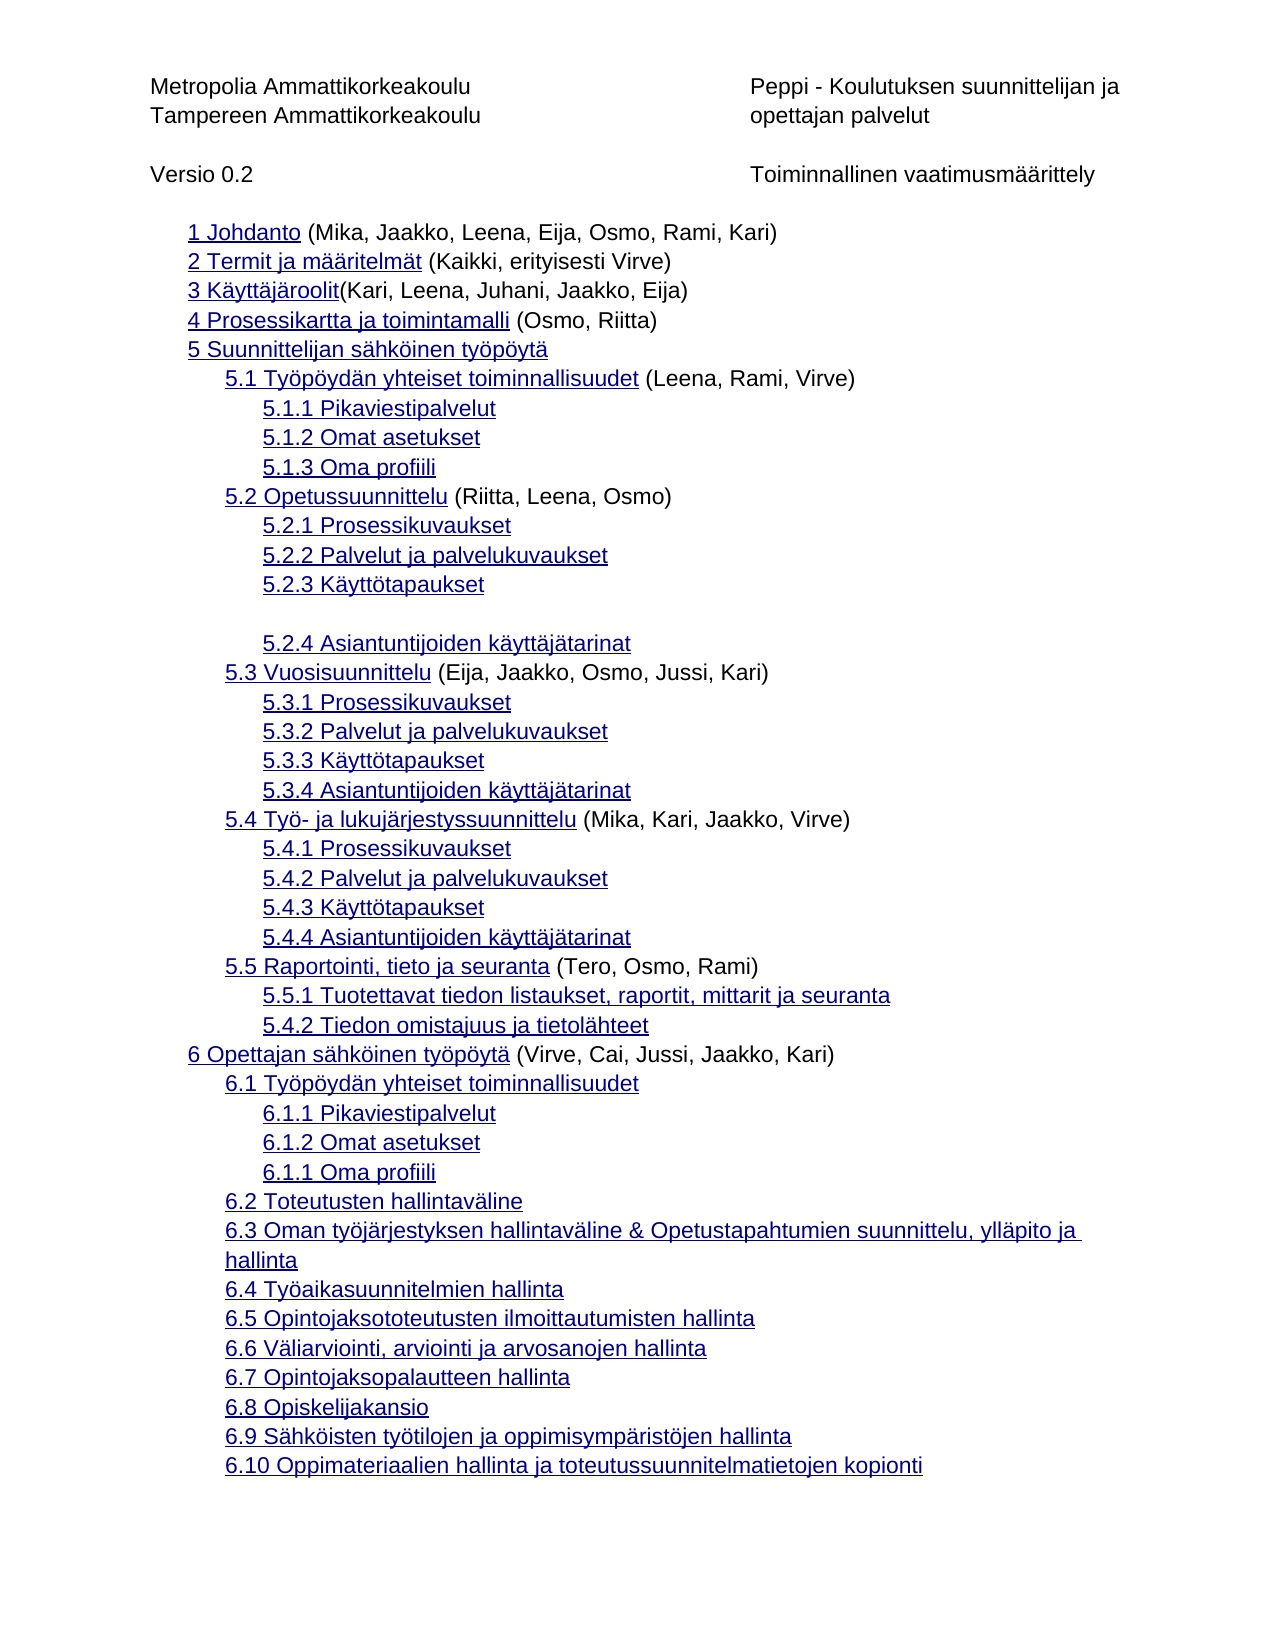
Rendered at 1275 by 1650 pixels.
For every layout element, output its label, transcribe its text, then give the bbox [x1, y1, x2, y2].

text 5.3.2 Palvelut ja palvelukuvaukset [262, 719, 1125, 744]
text 5.3 Vuosisuunnittelu (Eija, Jaakko, Osmo, Jussi, Kari) [225, 660, 1125, 686]
text 2 Termit ja määritelmät (Kaikki, erityisesti Virve) [187, 249, 1125, 274]
text 5.2.3 Käyttötapaukset [262, 572, 1125, 597]
text 5.2.4 Asiantuntijoiden käyttäjätarinat [262, 631, 1125, 656]
text 6.1.1 Pikaviestipalvelut [262, 1101, 1125, 1126]
text 5.4.1 Prosessikuvaukset [262, 836, 1125, 862]
text 6.4 Työaikasuunnitelmien hallinta [225, 1277, 1125, 1302]
text 6.8 Opiskelijakansio [225, 1394, 1125, 1420]
text 6.10 Oppimateriaalien hallinta ja toteutussuunnitelmatietojen kopionti [225, 1453, 1125, 1479]
text 5.4.2 Tiedon omistajuus ja tietolähteet [262, 1012, 1125, 1038]
text 5.1.2 Omat asetukset [262, 425, 1125, 451]
text 5.1.3 Oma profiili [262, 454, 1125, 480]
text 5.3.4 Asiantuntijoiden käyttäjätarinat [262, 777, 1125, 803]
text 6.3 Oman työjärjestyksen hallintaväline & Opetustapahtumien suunnittelu, ylläpito ja hallinta [225, 1218, 1125, 1273]
text 6.2 Toteutusten hallintaväline [225, 1189, 1125, 1214]
text 5.4.3 Käyttötapaukset [262, 895, 1125, 921]
text 6.1.1 Oma profiili [262, 1159, 1125, 1185]
text 5.1.1 Pikaviestipalvelut [262, 396, 1125, 421]
text 5.4 Työ- ja lukujärjestyssuunnittelu (Mika, Kari, Jaakko, Virve) [225, 807, 1125, 832]
text 5.4.4 Asiantuntijoiden käyttäjätarinat [262, 924, 1125, 950]
text 5.5 Raportointi, tieto ja seuranta (Tero, Osmo, Rami) [225, 954, 1125, 979]
text 6.9 Sähköisten työtilojen ja oppimisympäristöjen hallinta [225, 1424, 1125, 1449]
text 6.6 Väliarviointi, arviointi ja arvosanojen hallinta [225, 1336, 1125, 1361]
text 6.1 Työpöydän yhteiset toiminnallisuudet [225, 1071, 1125, 1097]
text 6.1.2 Omat asetukset [262, 1130, 1125, 1156]
text 5.3.1 Prosessikuvaukset [262, 689, 1125, 715]
text 6.7 Opintojaksopalautteen hallinta [225, 1365, 1125, 1391]
text 5.4.2 Palvelut ja palvelukuvaukset [262, 866, 1125, 891]
text 5.2.2 Palvelut ja palvelukuvaukset [262, 542, 1125, 568]
text 6 Opettajan sähköinen työpöytä (Virve, Cai, Jussi, Jaakko, Kari) [187, 1042, 1125, 1067]
text 5.1 Työpöydän yhteiset toiminnallisuudet (Leena, Rami, Virve) [225, 366, 1125, 392]
text 4 Prosessikartta ja toimintamalli (Osmo, Riitta) [187, 307, 1125, 333]
text 6.5 Opintojaksototeutusten ilmoittautumisten hallinta [225, 1306, 1125, 1332]
text 5.2 Opetussuunnittelu (Riitta, Leena, Osmo) [225, 484, 1125, 509]
text 5.5.1 Tuotettavat tiedon listaukset, raportit, mittarit ja seuranta [262, 983, 1125, 1009]
text 5 Suunnittelijan sähköinen työpöytä [187, 337, 1125, 362]
text 1 Johdanto (Mika, Jaakko, Leena, Eija, Osmo, Rami, Kari) [187, 219, 1125, 245]
text 3 Käyttäjäroolit(Kari, Leena, Juhani, Jaakko, Eija) [187, 278, 1125, 304]
text 5.2.1 Prosessikuvaukset [262, 513, 1125, 539]
text 5.3.3 Käyttötapaukset [262, 748, 1125, 774]
